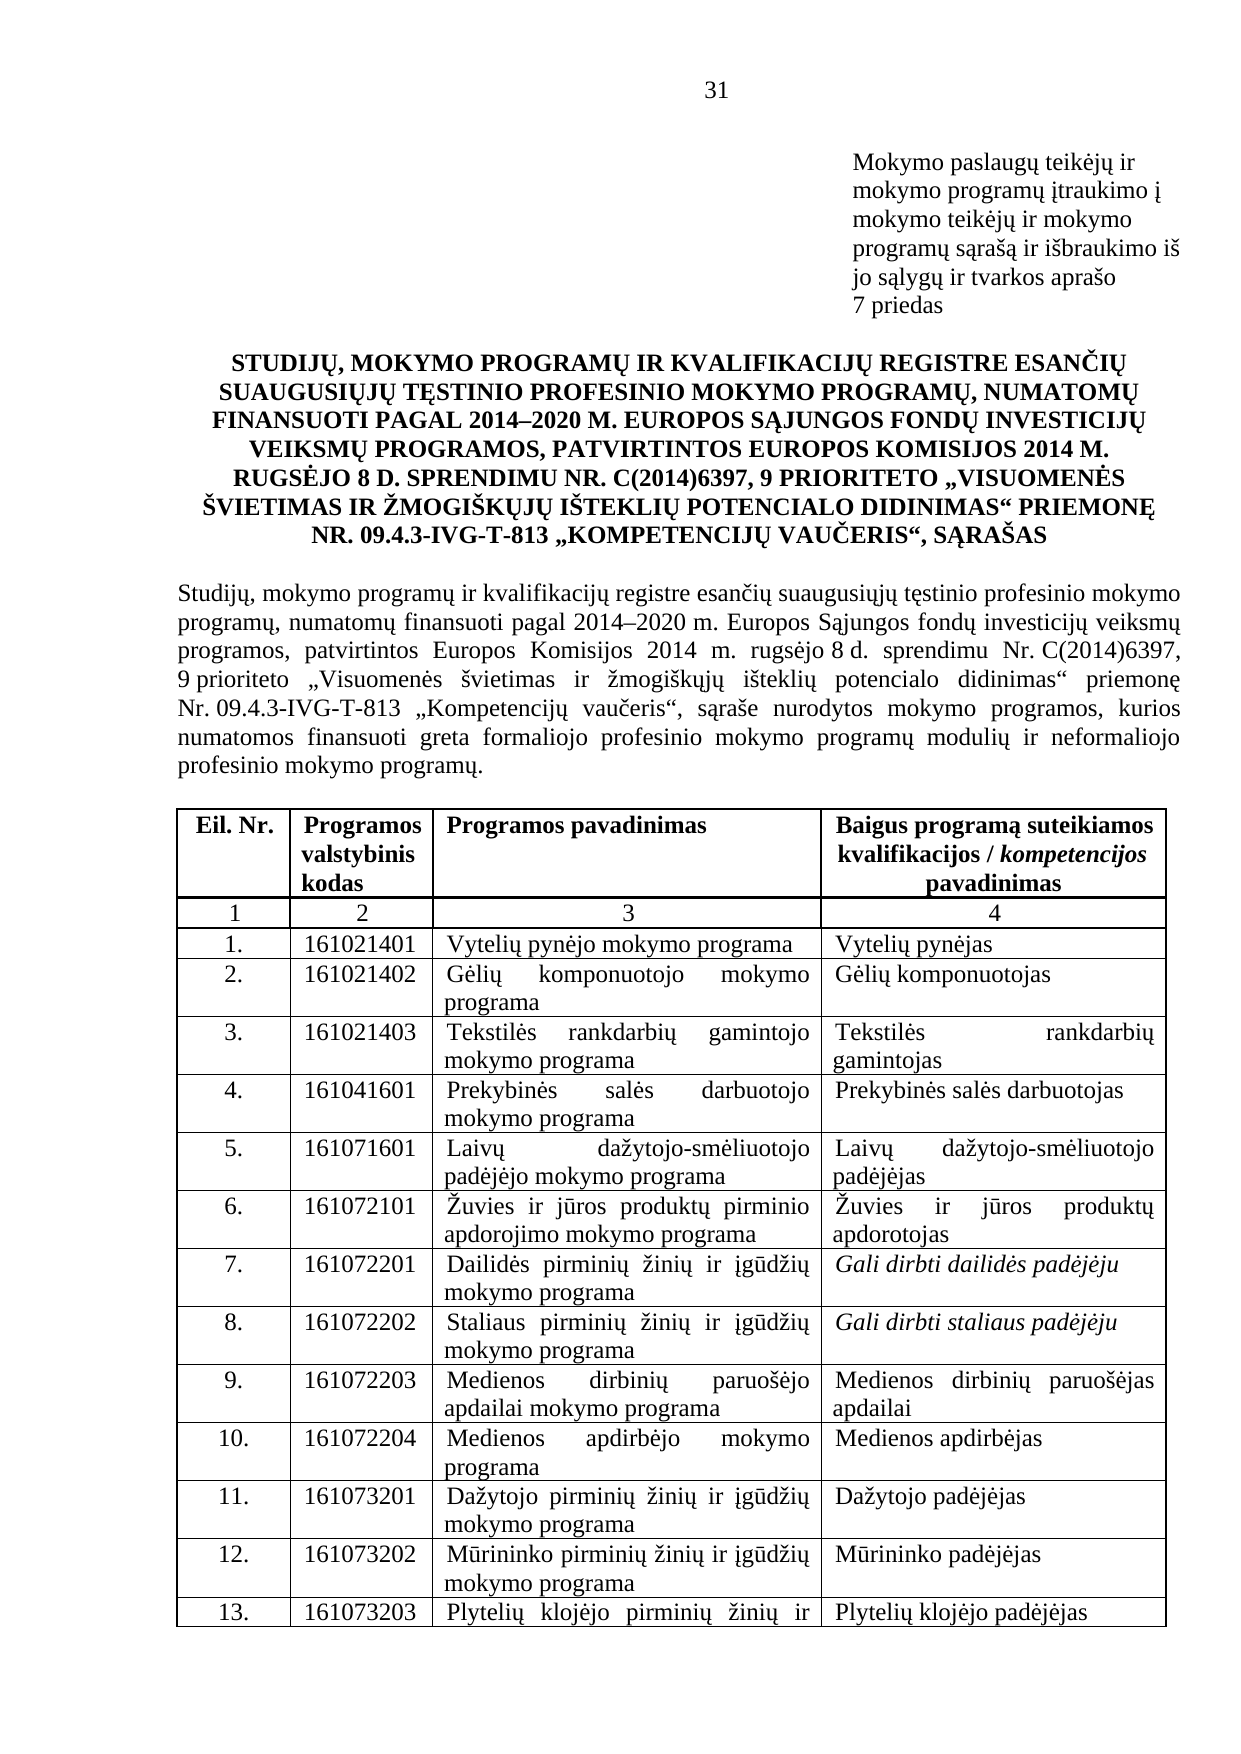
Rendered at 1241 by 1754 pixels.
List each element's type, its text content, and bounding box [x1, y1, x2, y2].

table_cell 161073201 [291, 1481, 432, 1538]
table_cell Dažytojo padėjėjas [822, 1481, 1165, 1538]
table_cell 11. [178, 1481, 290, 1538]
table_cell Laivų dažytojo-smėliuotojo padėjėjas [822, 1133, 1165, 1190]
table_cell Dažytojo pirminių žinių ir įgūdžių mokymo programa [433, 1481, 821, 1538]
table_cell 161072204 [291, 1423, 432, 1480]
table_cell Plytelių klojėjo padėjėjas [822, 1598, 1165, 1626]
table_cell 1 [178, 899, 289, 927]
table_cell 161073203 [291, 1598, 432, 1626]
text Mokymo paslaugų teikėjų ir [852, 147, 1181, 176]
text 7 priedas [852, 291, 1181, 319]
text Studijų, mokymo programų ir kvalifikacijų registre esančių suaugusiųjų tęstinio profesinio mokymo programų, numatomų finansuoti pagal 2014–2020 m. Europos Sąjungos fondų investicijų veiksmų programos, patvirtintos Europos Komisijos 2014 m. rugsėjo 8 d. sprendimu Nr. C(2014)6397, 9 prioriteto „Visuomenės švietimas ir žmogiškųjų išteklių potencialo didinimas“ priemonę Nr. 09.4.3-IVG-T-813 „Kompetencijų vaučeris“, sąraše nurodytos mokymo programos, kurios numatomos finansuoti greta formaliojo profesinio mokymo programų modulių ir neformaliojo profesinio mokymo programų. [177, 578, 1181, 779]
table_cell 12. [178, 1539, 290, 1596]
table_cell Žuvies ir jūros produktų apdorotojas [822, 1191, 1165, 1248]
table_cell 161021403 [291, 1017, 432, 1074]
table_cell 2 [291, 899, 432, 927]
table_cell Žuvies ir jūros produktų pirminio apdorojimo mokymo programa [433, 1191, 821, 1248]
table_cell 7. [178, 1249, 290, 1306]
table_cell Staliaus pirminių žinių ir įgūdžių mokymo programa [433, 1307, 821, 1364]
table_cell 161021401 [291, 929, 432, 958]
table_cell 161073202 [291, 1539, 432, 1596]
table_cell 6. [178, 1191, 290, 1248]
table_header Eil. Nr. [178, 810, 289, 896]
table_cell 161041601 [291, 1075, 432, 1132]
table_cell 13. [178, 1598, 290, 1626]
table_cell Dailidės pirminių žinių ir įgūdžių mokymo programa [433, 1249, 821, 1306]
table_cell 161072203 [291, 1365, 432, 1422]
table_header Baigus programą suteikiamos kvalifikacijos / kompetencijos pavadinimas [822, 810, 1165, 896]
text mokymo programų įtraukimo į [852, 176, 1181, 204]
table_cell 3 [434, 899, 820, 927]
table_cell 1. [178, 929, 290, 958]
table_cell Laivų dažytojo-smėliuotojo padėjėjo mokymo programa [433, 1133, 821, 1190]
table_cell 161072202 [291, 1307, 432, 1364]
table_cell Plytelių klojėjo pirminių žinių ir [433, 1598, 821, 1626]
table_cell Gali dirbti dailidės padėjėju [822, 1249, 1165, 1306]
table_cell Gėlių komponuotojas [822, 959, 1165, 1016]
text STUDIJŲ, MOKYMO PROGRAMŲ IR KVALIFIKACIJŲ REGISTRE ESANČIŲ SUAUGUSIŲJŲ TĘSTINIO PROFESINIO MOKYMO PROGRAMŲ, NUMATOMŲ FINANSUOTI PAGAL 2014–2020 M. EUROPOS SĄJUNGOS FONDŲ INVESTICIJŲ VEIKSMŲ PROGRAMOS, PATVIRTINTOS EUROPOS KOMISIJOS 2014 M. RUGSĖJO 8 D. SPRENDIMU NR. C(2014)6397, 9 PRIORITETO „VISUOMENĖS ŠVIETIMAS IR ŽMOGIŠKŲJŲ IŠTEKLIŲ POTENCIALO DIDINIMAS“ PRIEMONĘ NR. 09.4.3-IVG-T-813 „KOMPETENCIJŲ VAUČERIS“, SĄRAŠAS [177, 348, 1181, 549]
table_cell Mūrininko pirminių žinių ir įgūdžių mokymo programa [433, 1539, 821, 1596]
text mokymo teikėjų ir mokymo [852, 204, 1181, 233]
table_cell Prekybinės salės darbuotojas [822, 1075, 1165, 1132]
table_cell 8. [178, 1307, 290, 1364]
table_cell 161072201 [291, 1249, 432, 1306]
text programų sąrašą ir išbraukimo iš [852, 233, 1181, 262]
table_cell Tekstilės rankdarbių gamintojo mokymo programa [433, 1017, 821, 1074]
table_cell Medienos dirbinių paruošėjo apdailai mokymo programa [433, 1365, 821, 1422]
table_header Programos valstybinis kodas [291, 810, 432, 896]
table_header Programos pavadinimas [434, 810, 820, 896]
table_cell Vytelių pynėjas [822, 929, 1165, 958]
table_cell 4. [178, 1075, 290, 1132]
table_cell Medienos dirbinių paruošėjas apdailai [822, 1365, 1165, 1422]
table_cell Gėlių komponuotojo mokymo programa [433, 959, 821, 1016]
table_cell Tekstilės rankdarbių gamintojas [822, 1017, 1165, 1074]
table_cell 161071601 [291, 1133, 432, 1190]
table_cell 3. [178, 1017, 290, 1074]
table_cell Vytelių pynėjo mokymo programa [433, 929, 821, 958]
table_cell Medienos apdirbėjas [822, 1423, 1165, 1480]
table_cell 4 [822, 899, 1165, 927]
table_cell 9. [178, 1365, 290, 1422]
table_cell Mūrininko padėjėjas [822, 1539, 1165, 1596]
table_cell 2. [178, 959, 290, 1016]
table_cell Gali dirbti staliaus padėjėju [822, 1307, 1165, 1364]
table_cell 161021402 [291, 959, 432, 1016]
table_cell Prekybinės salės darbuotojo mokymo programa [433, 1075, 821, 1132]
text jo sąlygų ir tvarkos aprašo [852, 262, 1181, 291]
table_cell 161072101 [291, 1191, 432, 1248]
table_cell 10. [178, 1423, 290, 1480]
table_cell Medienos apdirbėjo mokymo programa [433, 1423, 821, 1480]
table_cell 5. [178, 1133, 290, 1190]
